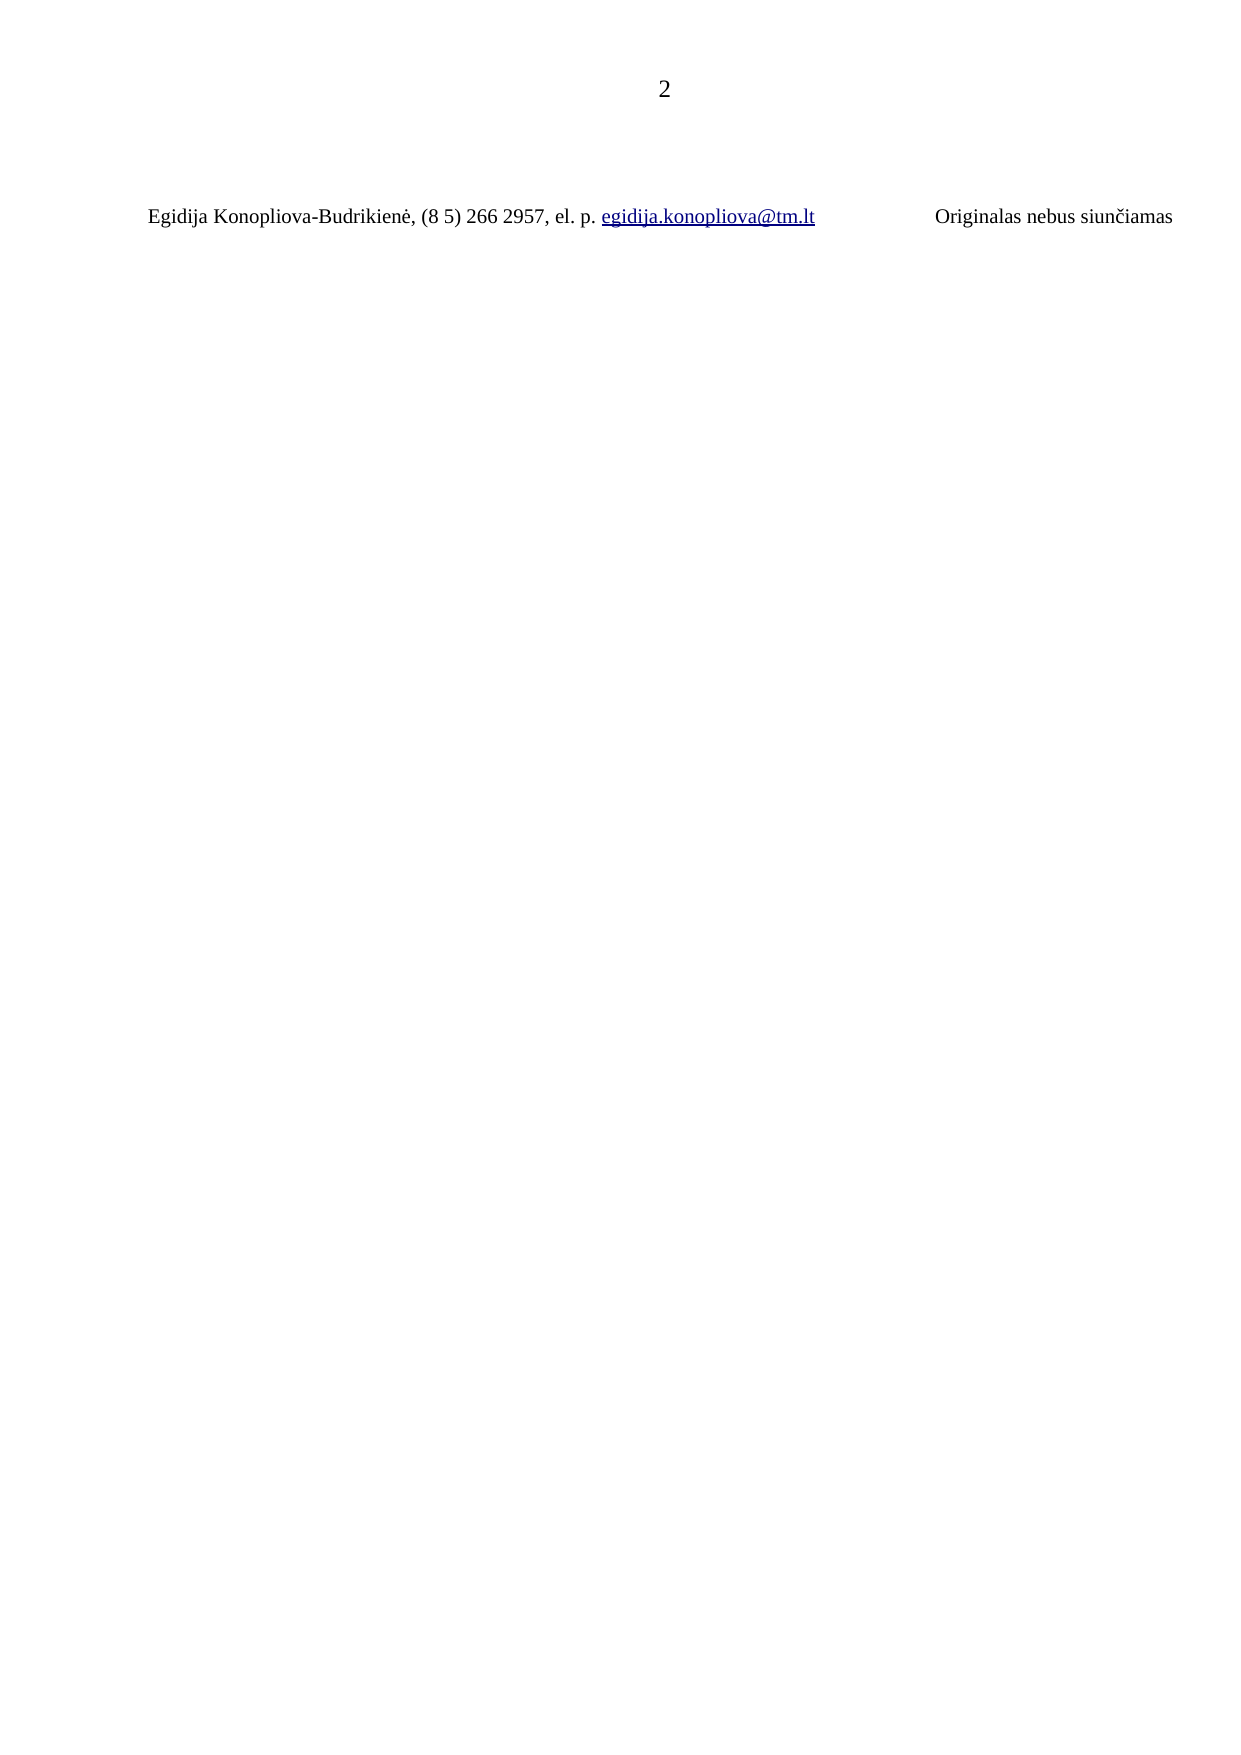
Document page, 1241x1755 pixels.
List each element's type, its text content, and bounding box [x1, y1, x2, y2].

text Egidija Konopliova-Budrikienė, (8 5) 266 2957, el. p. egidija.konopliova@tm.lt Originalas nebus siunčiamas [148, 203, 1181, 228]
